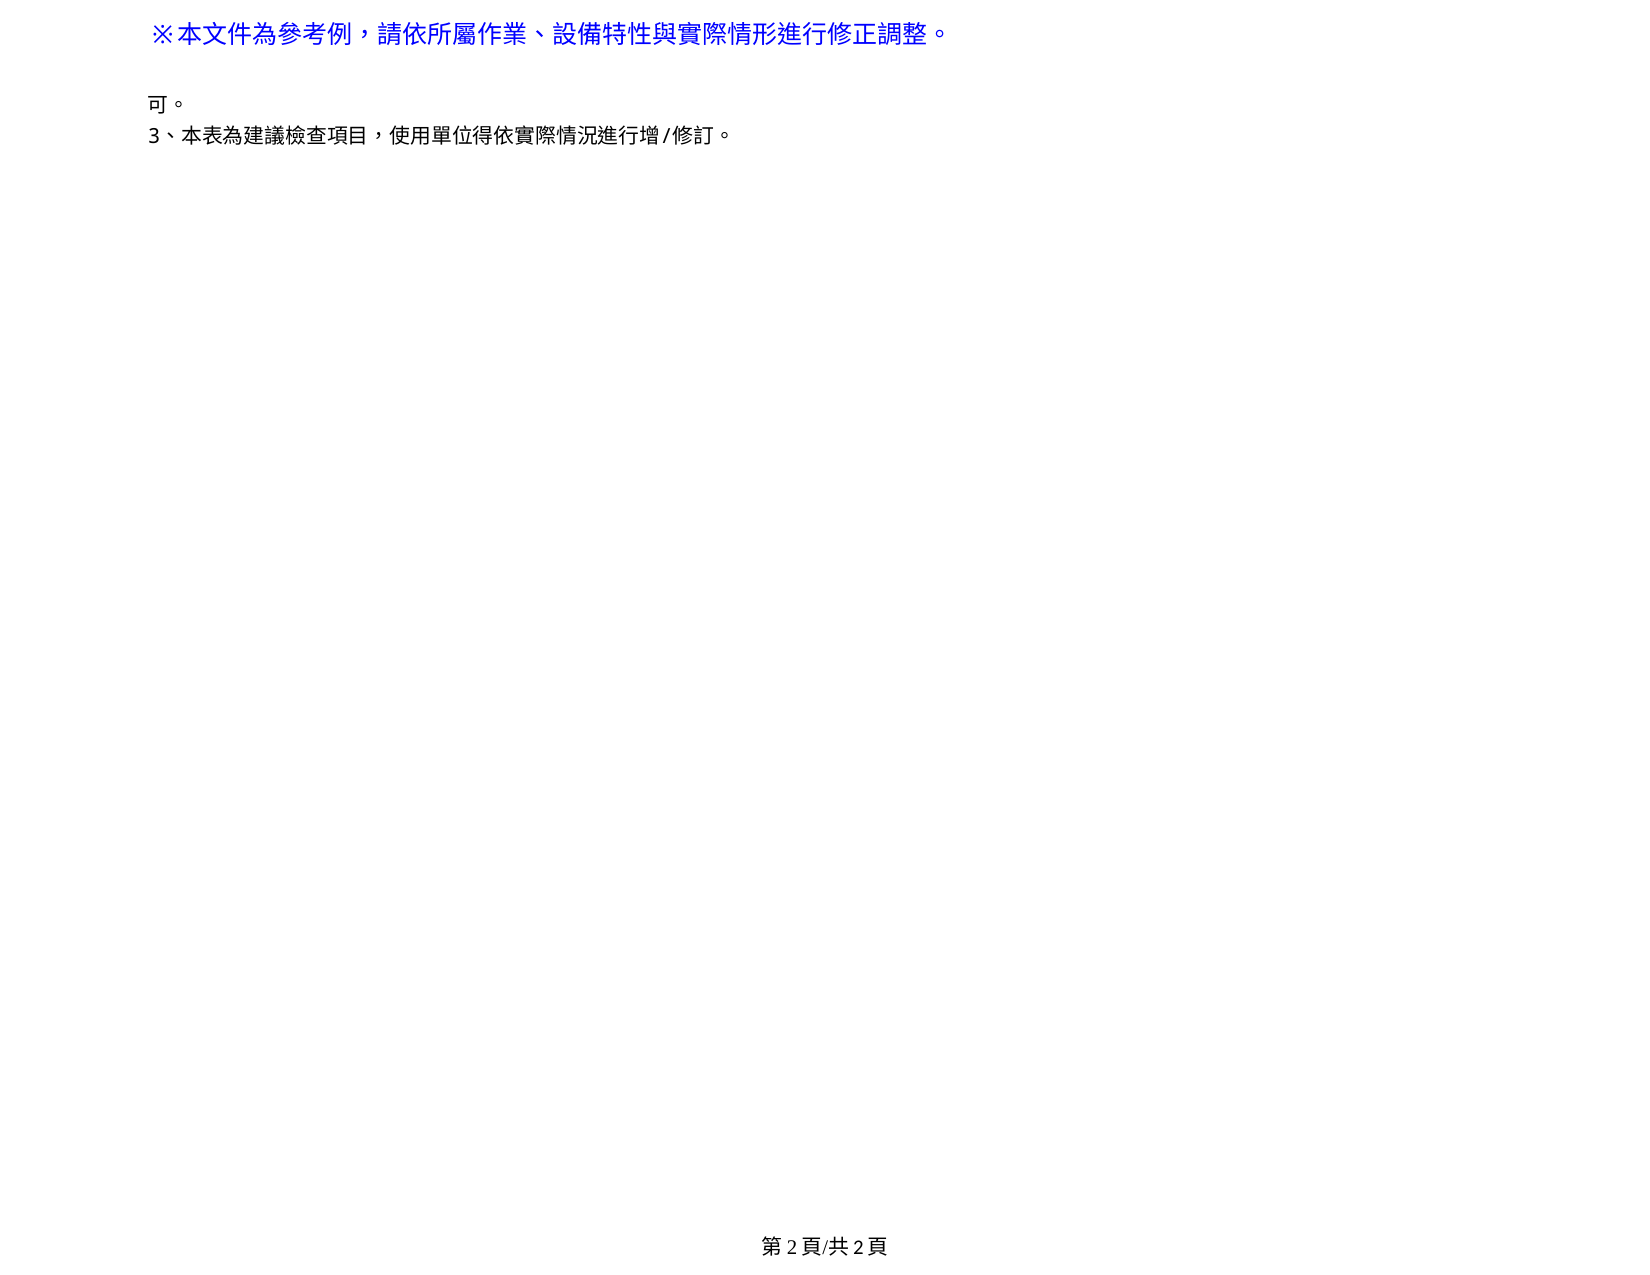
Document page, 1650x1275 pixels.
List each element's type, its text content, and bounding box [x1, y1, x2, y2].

text 可。 [148, 89, 1502, 119]
text 3、本表為建議檢查項目，使用單位得依實際情況進行增/修訂。 [148, 119, 1502, 149]
